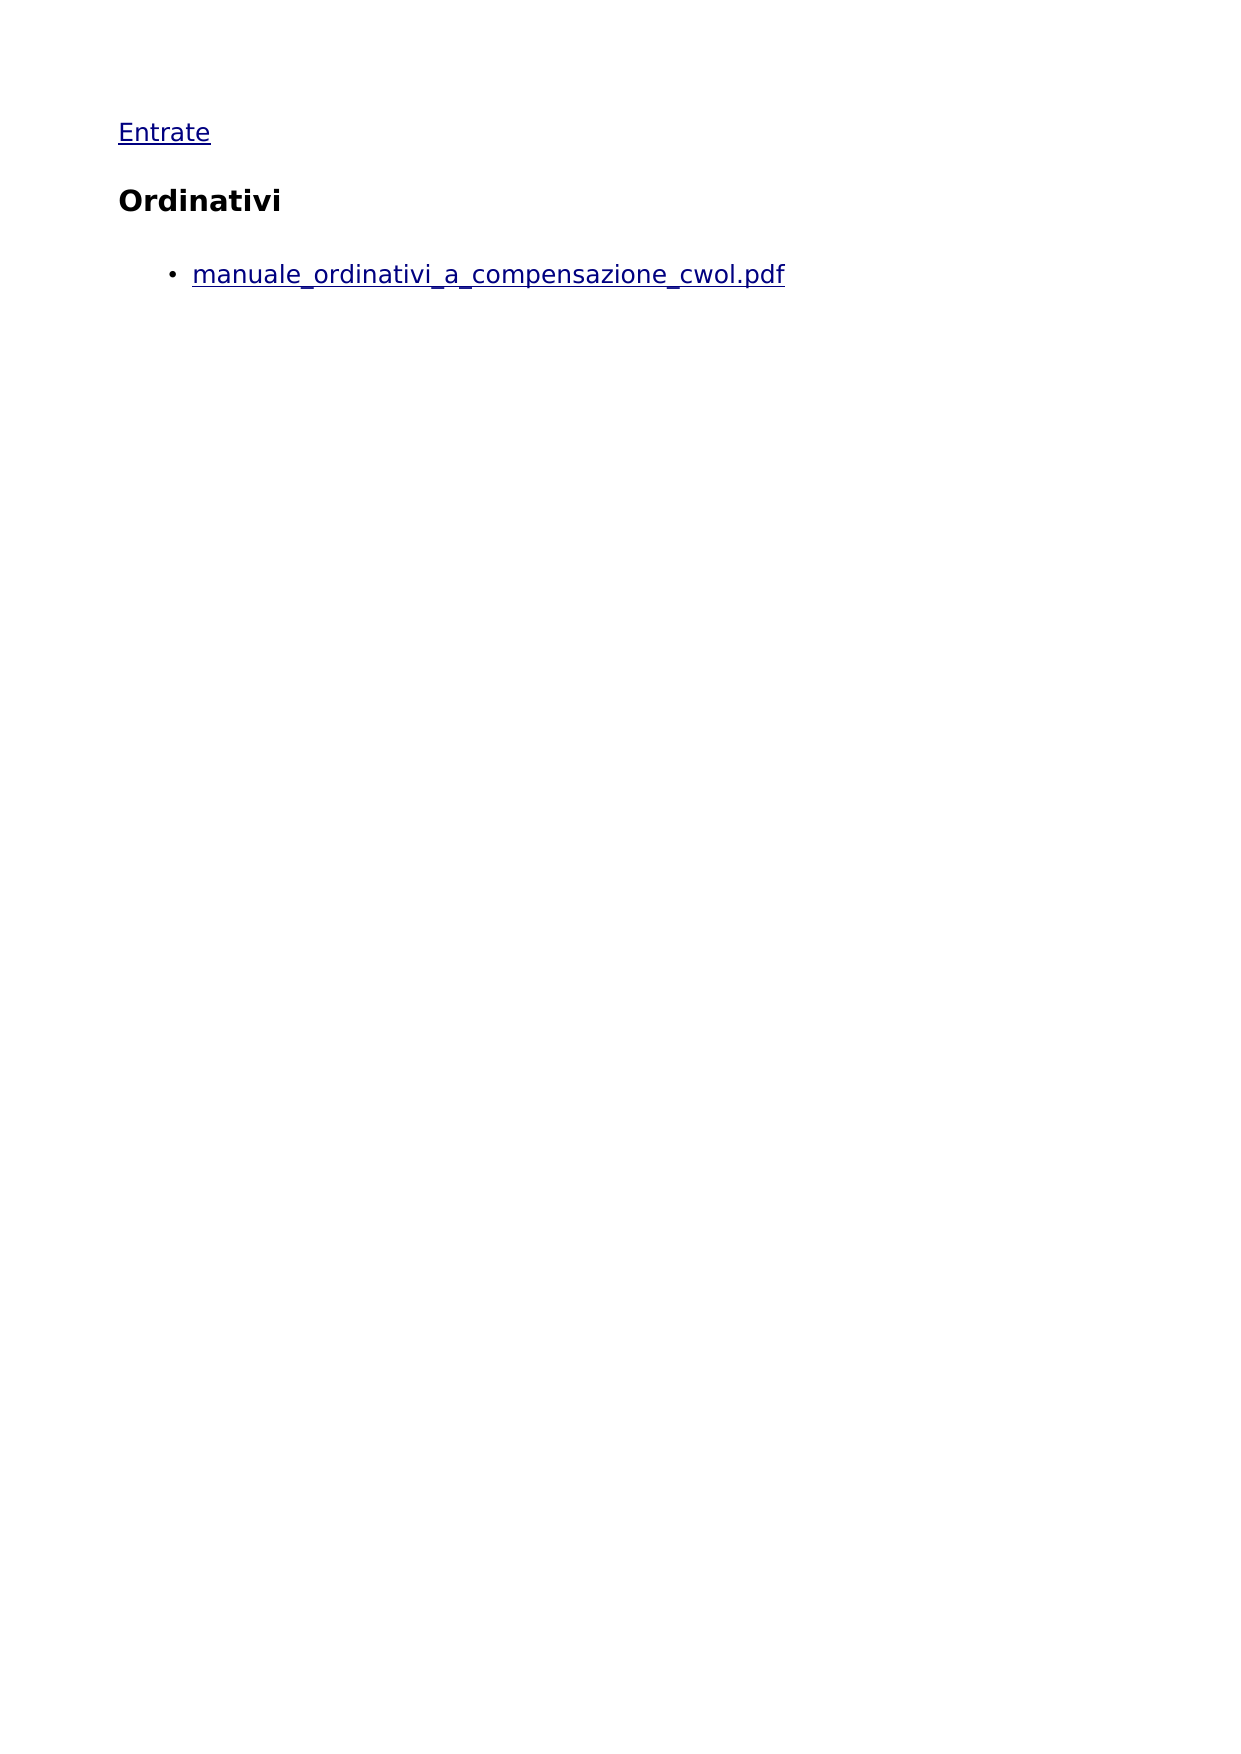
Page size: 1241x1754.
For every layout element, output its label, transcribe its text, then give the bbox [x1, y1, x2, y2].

list manuale_ordinativi_a_compensazione_cwol.pdf [177, 261, 1122, 290]
subtitle Ordinativi [118, 185, 1122, 219]
text Entrate [118, 118, 1122, 147]
